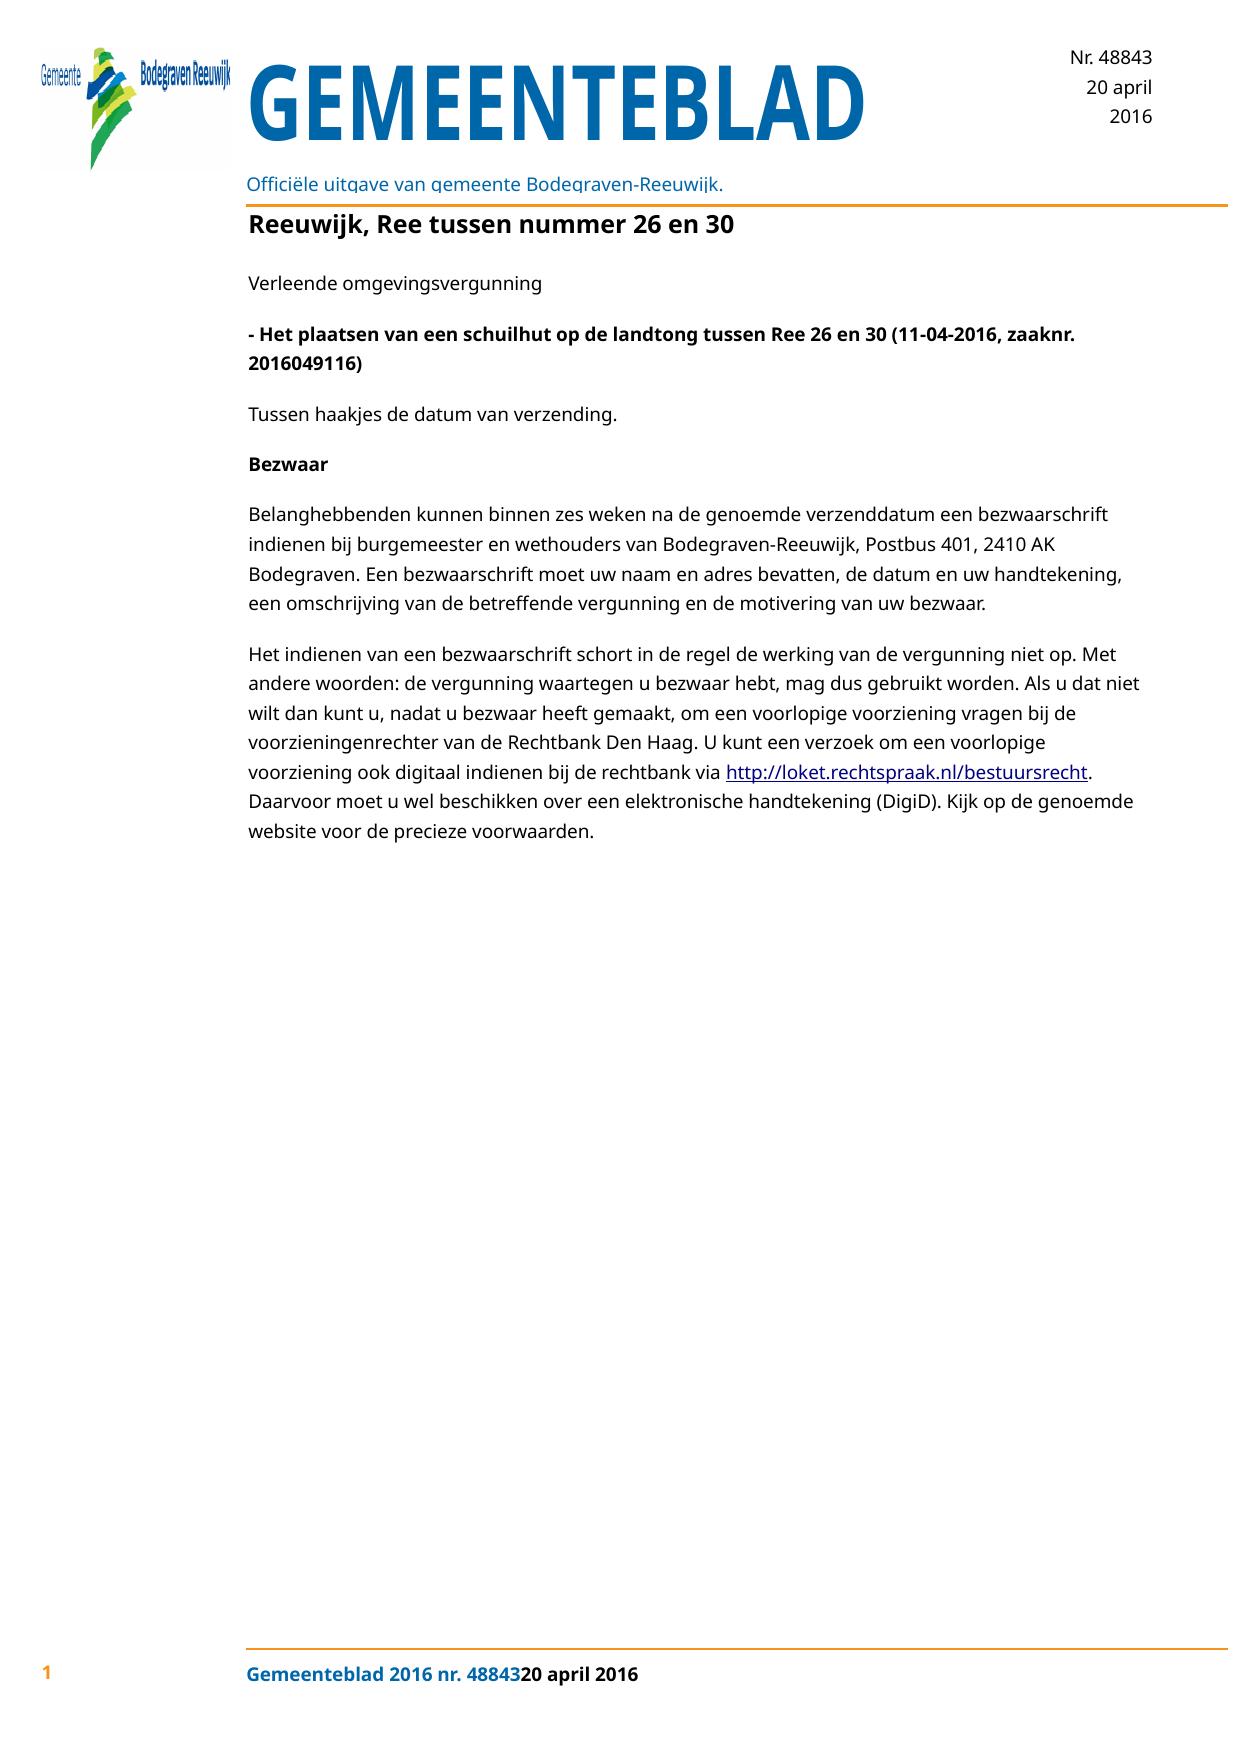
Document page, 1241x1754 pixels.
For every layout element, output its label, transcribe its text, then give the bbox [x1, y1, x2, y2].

text Bezwaar [248, 451, 1152, 477]
text Verleende omgevingsvergunning [248, 270, 1152, 296]
text - Het plaatsen van een schuilhut op de landtong tussen Ree 26 en 30 (11‑04‑2016, zaaknr. 2016049116) [248, 321, 1152, 376]
text Tussen haakjes de datum van verzending. [248, 401, 1152, 426]
text Het indienen van een bezwaarschrift schort in de regel de werking van de vergunning niet op. Met andere woorden: de vergunning waartegen u bezwaar hebt, mag dus gebruikt worden. Als u dat niet wilt dan kunt u, nadat u bezwaar heeft gemaakt, om een voorlopige voorziening vragen bij de voorzieningenrechter van de Rechtbank Den Haag. U kunt een verzoek om een voorlopige voorziening ook digitaal indienen bij de rechtbank via http://loket.rechtspraak.nl/bestuursrecht. Daarvoor moet u wel beschikken over een elektronische handtekening (DigiD). Kijk op de genoemde website voor de precieze voorwaarden. [248, 641, 1152, 844]
text Reeuwijk, Ree tussen nummer 26 en 30 [248, 207, 1152, 241]
picture [41, 47, 231, 172]
text Belanghebbenden kunnen binnen zes weken na de genoemde verzenddatum een bezwaarschrift indienen bij burgemeester en wethouders van Bodegraven-Reeuwijk, Postbus 401, 2410 AK Bodegraven. Een bezwaarschrift moet uw naam en adres bevatten, de datum en uw handtekening, een omschrijving van de betreffende vergunning en de motivering van uw bezwaar. [248, 502, 1152, 616]
